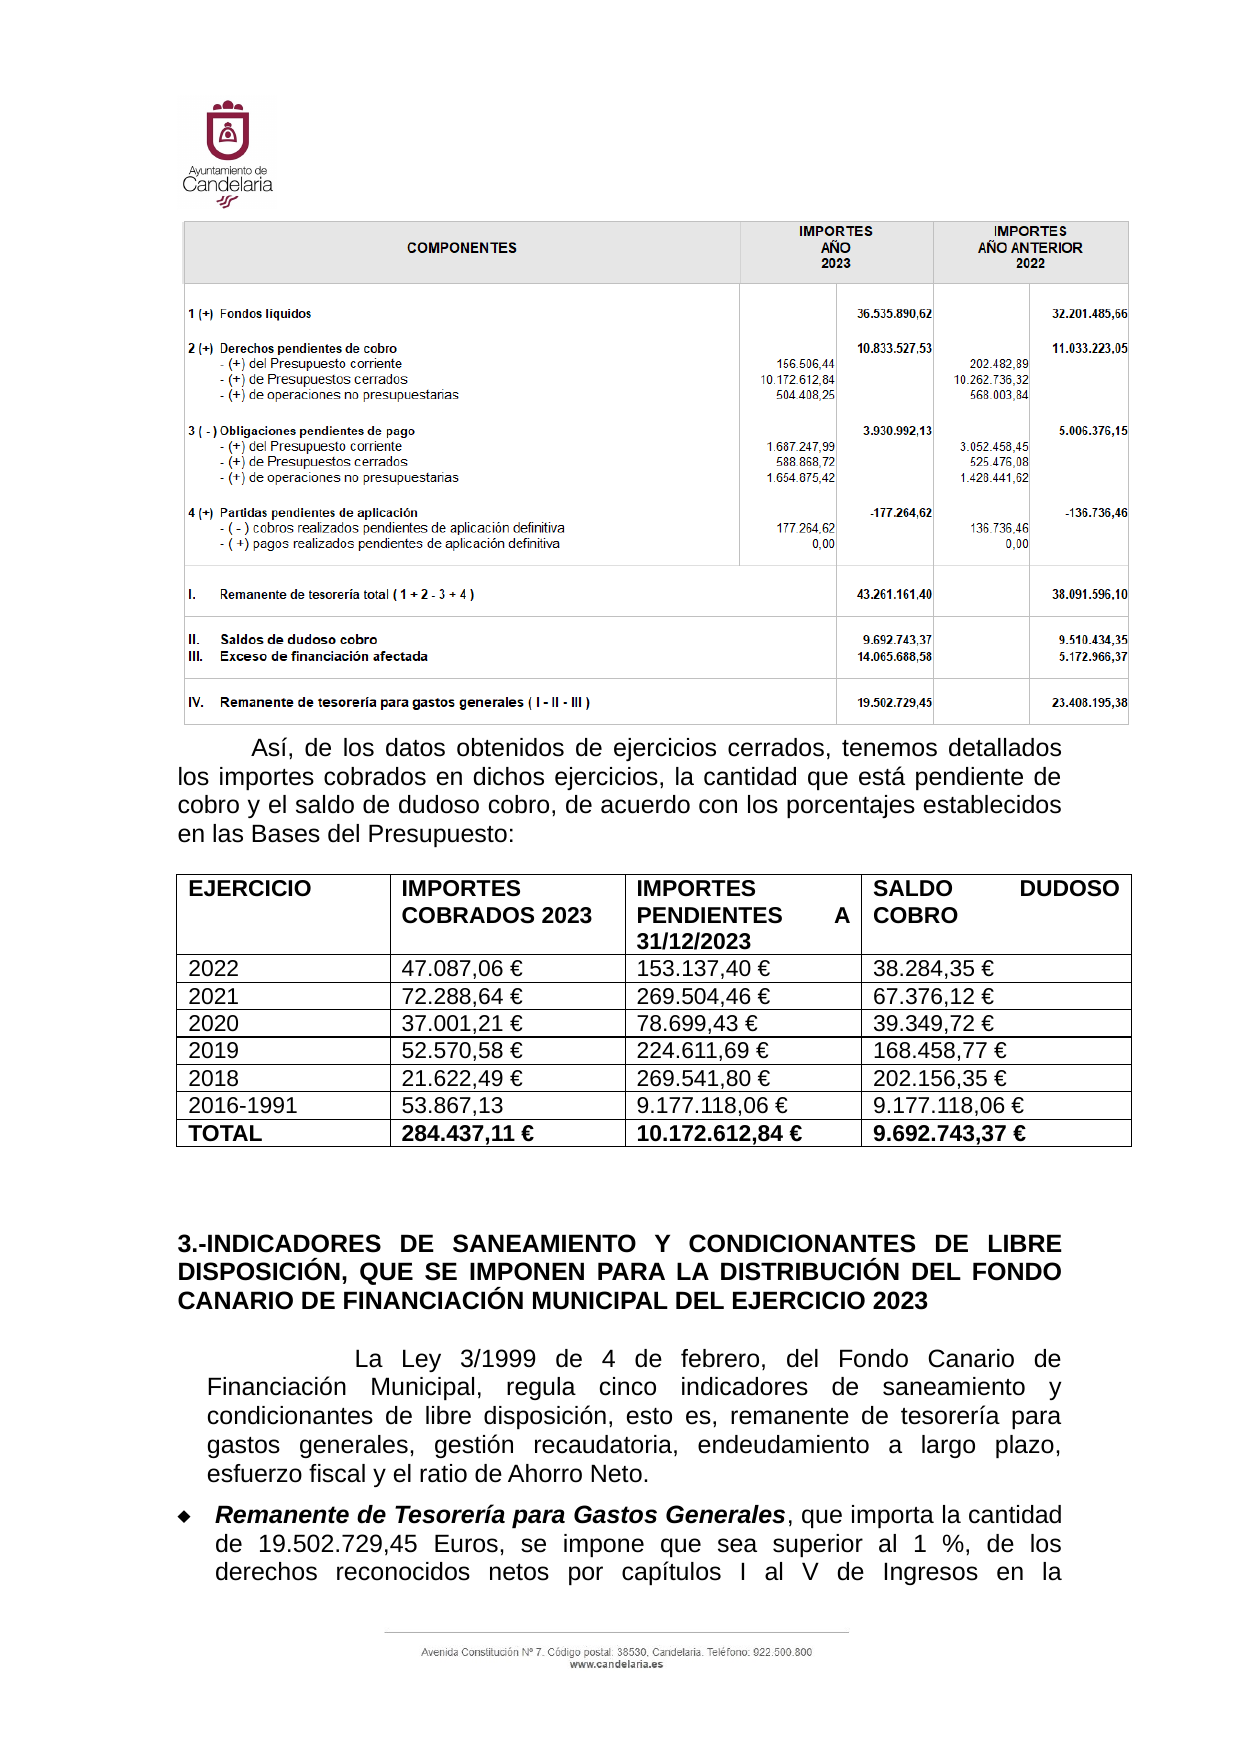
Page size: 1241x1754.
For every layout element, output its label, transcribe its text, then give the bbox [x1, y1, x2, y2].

table_cell 153.137,40 € [626, 955, 861, 982]
table_cell 72.288,64 € [391, 983, 625, 1009]
table_cell 2016-1991 [177, 1092, 390, 1119]
table_cell 2022 [177, 955, 390, 982]
table_cell 37.001,21 € [391, 1010, 625, 1036]
table_header IMPORTES PENDIENTES A 31/12/2023 [626, 875, 861, 954]
table_cell 9.692.743,37 € [862, 1120, 1131, 1146]
text Así, de los datos obtenidos de ejercicios cerrados, tenemos detallados los importes cobrados en dichos ejercicios, la cantidad que está pendiente de cobro y el saldo de dudoso cobro, de acuerdo con los porcentajes establecidos en las Bases del Presupuesto: [177, 733, 1063, 848]
table_cell 284.437,11 € [391, 1120, 625, 1146]
table_cell TOTAL [177, 1120, 390, 1146]
table_cell 78.699,43 € [626, 1010, 861, 1036]
table_cell 53.867,13 [391, 1092, 625, 1119]
table_cell 38.284,35 € [862, 955, 1131, 982]
text La Ley 3/1999 de 4 de febrero, del Fondo Canario de Financiación Municipal, regula cinco indicadores de saneamiento y condicionantes de libre disposición, esto es, remanente de tesorería para gastos generales, gestión recaudatoria, endeudamiento a largo plazo, esfuerzo fiscal y el ratio de Ahorro Neto. [207, 1343, 1063, 1487]
table_cell 10.172.612,84 € [626, 1120, 861, 1146]
table_cell 52.570,58 € [391, 1038, 625, 1064]
text 3.-INDICADORES DE SANEAMIENTO Y CONDICIONANTES DE LIBRE DISPOSICIÓN, QUE SE IMPONEN PARA LA DISTRIBUCIÓN DEL FONDO CANARIO DE FINANCIACIÓN MUNICIPAL DEL EJERCICIO 2023 [177, 1228, 1063, 1315]
table_cell 9.177.118,06 € [626, 1092, 861, 1119]
table_cell 2018 [177, 1065, 390, 1091]
table_cell 168.458,77 € [862, 1038, 1131, 1064]
table_cell 2020 [177, 1010, 390, 1036]
table_header EJERCICIO [177, 875, 390, 954]
table_cell 202.156,35 € [862, 1065, 1131, 1091]
list Remanente de Tesorería para Gastos Generales, que importa la cantidad de 19.502.729,45 Euros, se impone que sea superior al 1 %, de los derechos reconocidos netos por capítulos I al V de Ingresos en la [177, 1500, 1063, 1586]
table_cell 224.611,69 € [626, 1038, 861, 1064]
table_cell 9.177.118,06 € [862, 1092, 1131, 1119]
table_cell 39.349,72 € [862, 1010, 1131, 1036]
table_cell 21.622,49 € [391, 1065, 625, 1091]
table_header IMPORTES COBRADOS 2023 [391, 875, 625, 954]
table_cell 2019 [177, 1038, 390, 1064]
table_cell 67.376,12 € [862, 983, 1131, 1009]
table_cell 2021 [177, 983, 390, 1009]
table_header SALDO DUDOSO COBRO [862, 875, 1131, 954]
table_cell 269.504,46 € [626, 983, 861, 1009]
table_cell 269.541,80 € [626, 1065, 861, 1091]
table_cell 47.087,06 € [391, 955, 625, 982]
